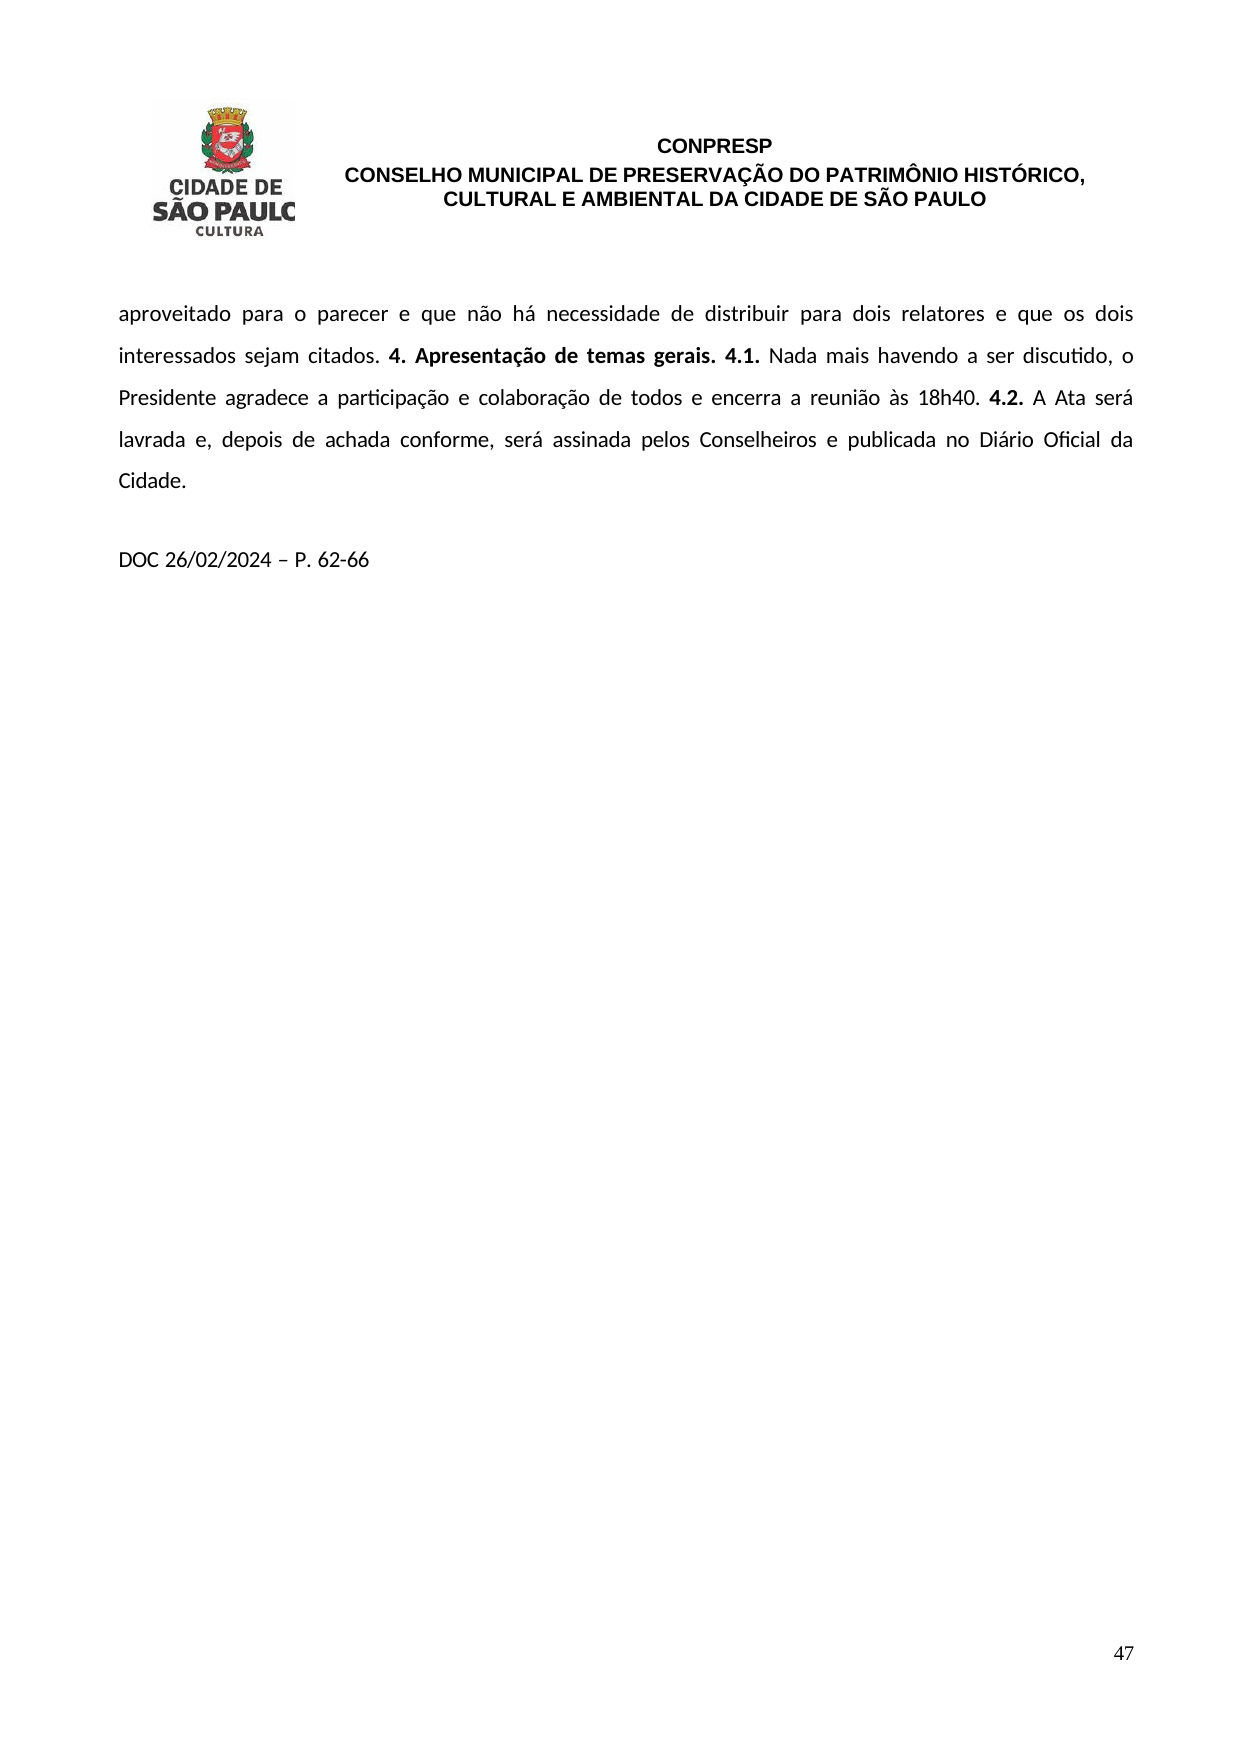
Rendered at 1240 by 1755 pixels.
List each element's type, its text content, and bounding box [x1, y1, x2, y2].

text DOC 26/02/2024 – P. 62-66 [118, 545, 1146, 573]
text aproveitado para o parecer e que não há necessidade de distribuir para dois relatores e que os dois interessados sejam citados. 4. Apresentação de temas gerais. 4.1. Nada mais havendo a ser discutido, o Presidente agradece a participação e colaboração de todos e encerra a reunião às 18h40. 4.2. A Ata será lavrada e, depois de achada conforme, será assinada pelos Conselheiros e publicada no Diário Oficial da Cidade. [118, 299, 1135, 495]
